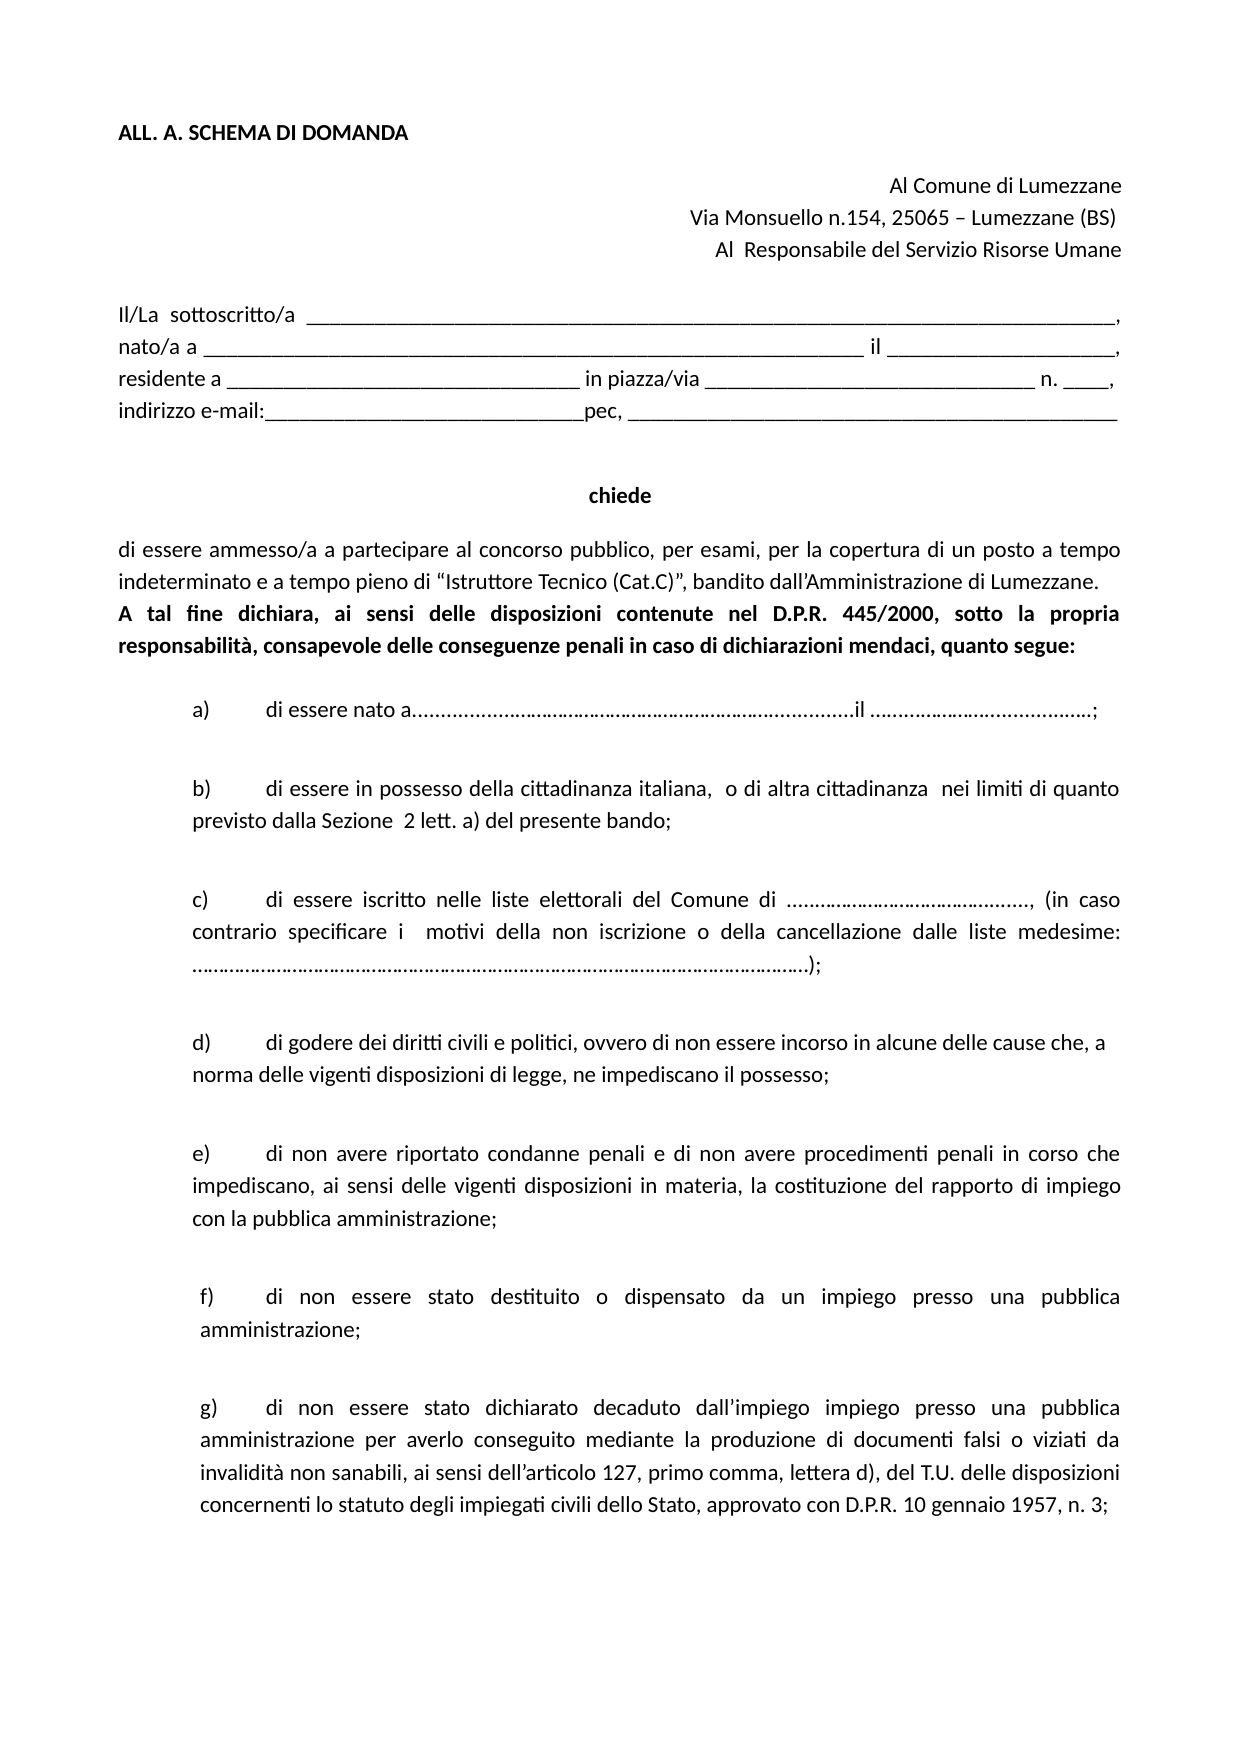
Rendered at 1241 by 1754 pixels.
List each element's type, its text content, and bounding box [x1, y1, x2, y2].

text Il/La sottoscritto/a _______________________________________________________________________, nato/a a __________________________________________________________ il ____________________, residente a _______________________________ in piazza/via _____________________________ n. ____, [118, 300, 1122, 392]
text ALL. A. SCHEMA DI DOMANDA [118, 118, 1122, 146]
list di essere nato a..................…………………………………………...............il …......…………..............…..; [192, 696, 1122, 724]
text Al Responsabile del Servizio Risorse Umane [118, 236, 1122, 263]
list di non avere riportato condanne penali e di non avere procedimenti penali in corso che impediscano, ai sensi delle vigenti disposizioni in materia, la costituzione del rapporto di impiego con la pubblica amministrazione; [192, 1139, 1122, 1232]
list di non essere stato destituito o dispensato da un impiego presso una pubblica amministrazione; [200, 1282, 1122, 1343]
list di essere iscritto nelle liste elettorali del Comune di .....……………………………......., (in caso contrario specificare i motivi della non iscrizione o della cancellazione dalle liste medesime: ………………………………………………………………………………………………………); [192, 885, 1122, 978]
list di essere in possesso della cittadinanza italiana, o di altra cittadinanza nei limiti di quanto previsto dalla Sezione 2 lett. a) del presente bando; [192, 774, 1122, 834]
text chiede [118, 482, 1122, 510]
list di godere dei diritti civili e politici, ovvero di non essere incorso in alcune delle cause che, a norma delle vigenti disposizioni di legge, ne impediscano il possesso; [192, 1028, 1122, 1089]
text Via Monsuello n.154, 25065 – Lumezzane (BS) [118, 203, 1122, 231]
text indirizzo e-mail:____________________________pec, ___________________________________________ [118, 396, 1122, 424]
text Al Comune di Lumezzane [118, 171, 1122, 199]
text di essere ammesso/a a partecipare al concorso pubblico, per esami, per la copertura di un posto a tempo indeterminato e a tempo pieno di “Istruttore Tecnico (Cat.C)”, bandito dall’Amministrazione di Lumezzane. [118, 535, 1122, 595]
text A tal fine dichiara, ai sensi delle disposizioni contenute nel D.P.R. 445/2000, sotto la propria responsabilità, consapevole delle conseguenze penali in caso di dichiarazioni mendaci, quanto segue: [118, 599, 1122, 659]
list di non essere stato dichiarato decaduto dall’impiego impiego presso una pubblica amministrazione per averlo conseguito mediante la produzione di documenti falsi o viziati da invalidità non sanabili, ai sensi dell’articolo 127, primo comma, lettera d), del T.U. delle disposizioni concernenti lo statuto degli impiegati civili dello Stato, approvato con D.P.R. 10 gennaio 1957, n. 3; [200, 1393, 1122, 1518]
